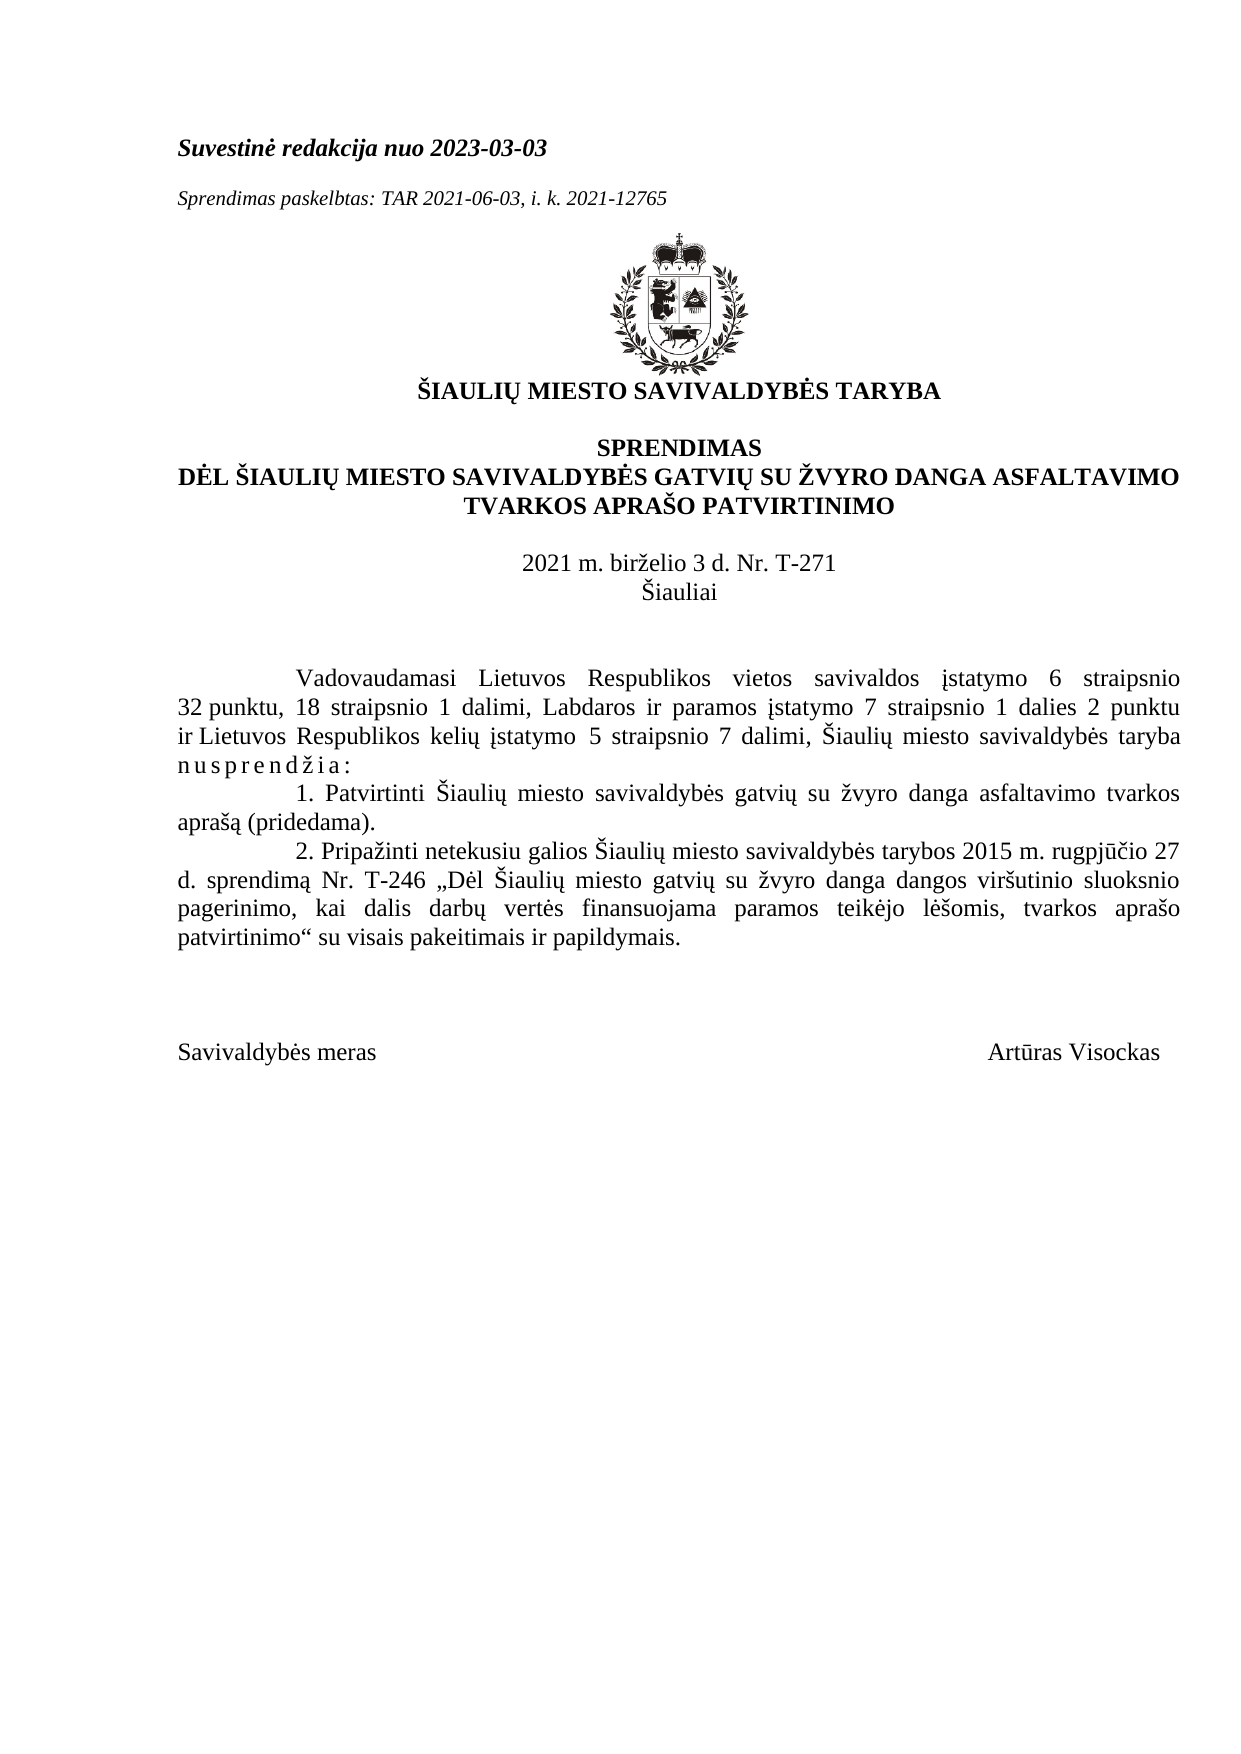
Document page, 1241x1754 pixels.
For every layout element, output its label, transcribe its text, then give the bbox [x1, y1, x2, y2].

text 2021 m. birželio 3 d. Nr. T-271 [177, 548, 1181, 577]
text dĖL ŠIAULIŲ MIESTO SAVIVALDYBĖS GATVIŲ SU ŽVYRO DANGA ASFALTAVIMO TVARKOS APRAŠO PATVIRTINIMO [177, 462, 1181, 520]
text Suvestinė redakcija nuo 2023-03-03 [177, 133, 1181, 162]
text Šiaulių miesto savivaldybės taryba [177, 376, 1181, 405]
text 1. Patvirtinti Šiaulių miesto savivaldybės gatvių su žvyro danga asfaltavimo tvarkos aprašą (pridedama). [177, 778, 1181, 836]
text Vadovaudamasi Lietuvos Respublikos vietos savivaldos įstatymo 6 straipsnio 32 punktu, 18 straipsnio 1 dalimi, Labdaros ir paramos įstatymo 7 straipsnio 1 dalies 2 punktu ir Lietuvos Respublikos kelių įstatymo 5 straipsnio 7 dalimi, Šiaulių miesto savivaldybės taryba nusprendžia: [177, 663, 1181, 778]
text SPRENDIMAS [177, 433, 1181, 462]
subtitle Šiauliai [177, 577, 1181, 606]
text 2. Pripažinti netekusiu galios Šiaulių miesto savivaldybės tarybos 2015 m. rugpjūčio 27 d. sprendimą Nr. T-246 „Dėl Šiaulių miesto gatvių su žvyro danga dangos viršutinio sluoksnio pagerinimo, kai dalis darbų vertės finansuojama paramos teikėjo lėšomis, tvarkos aprašo patvirtinimo“ su visais pakeitimais ir papildymais. [177, 836, 1181, 951]
text Savivaldybės meras Artūras Visockas [177, 1037, 1181, 1066]
text Sprendimas paskelbtas: TAR 2021-06-03, i. k. 2021-12765 [177, 186, 1181, 210]
